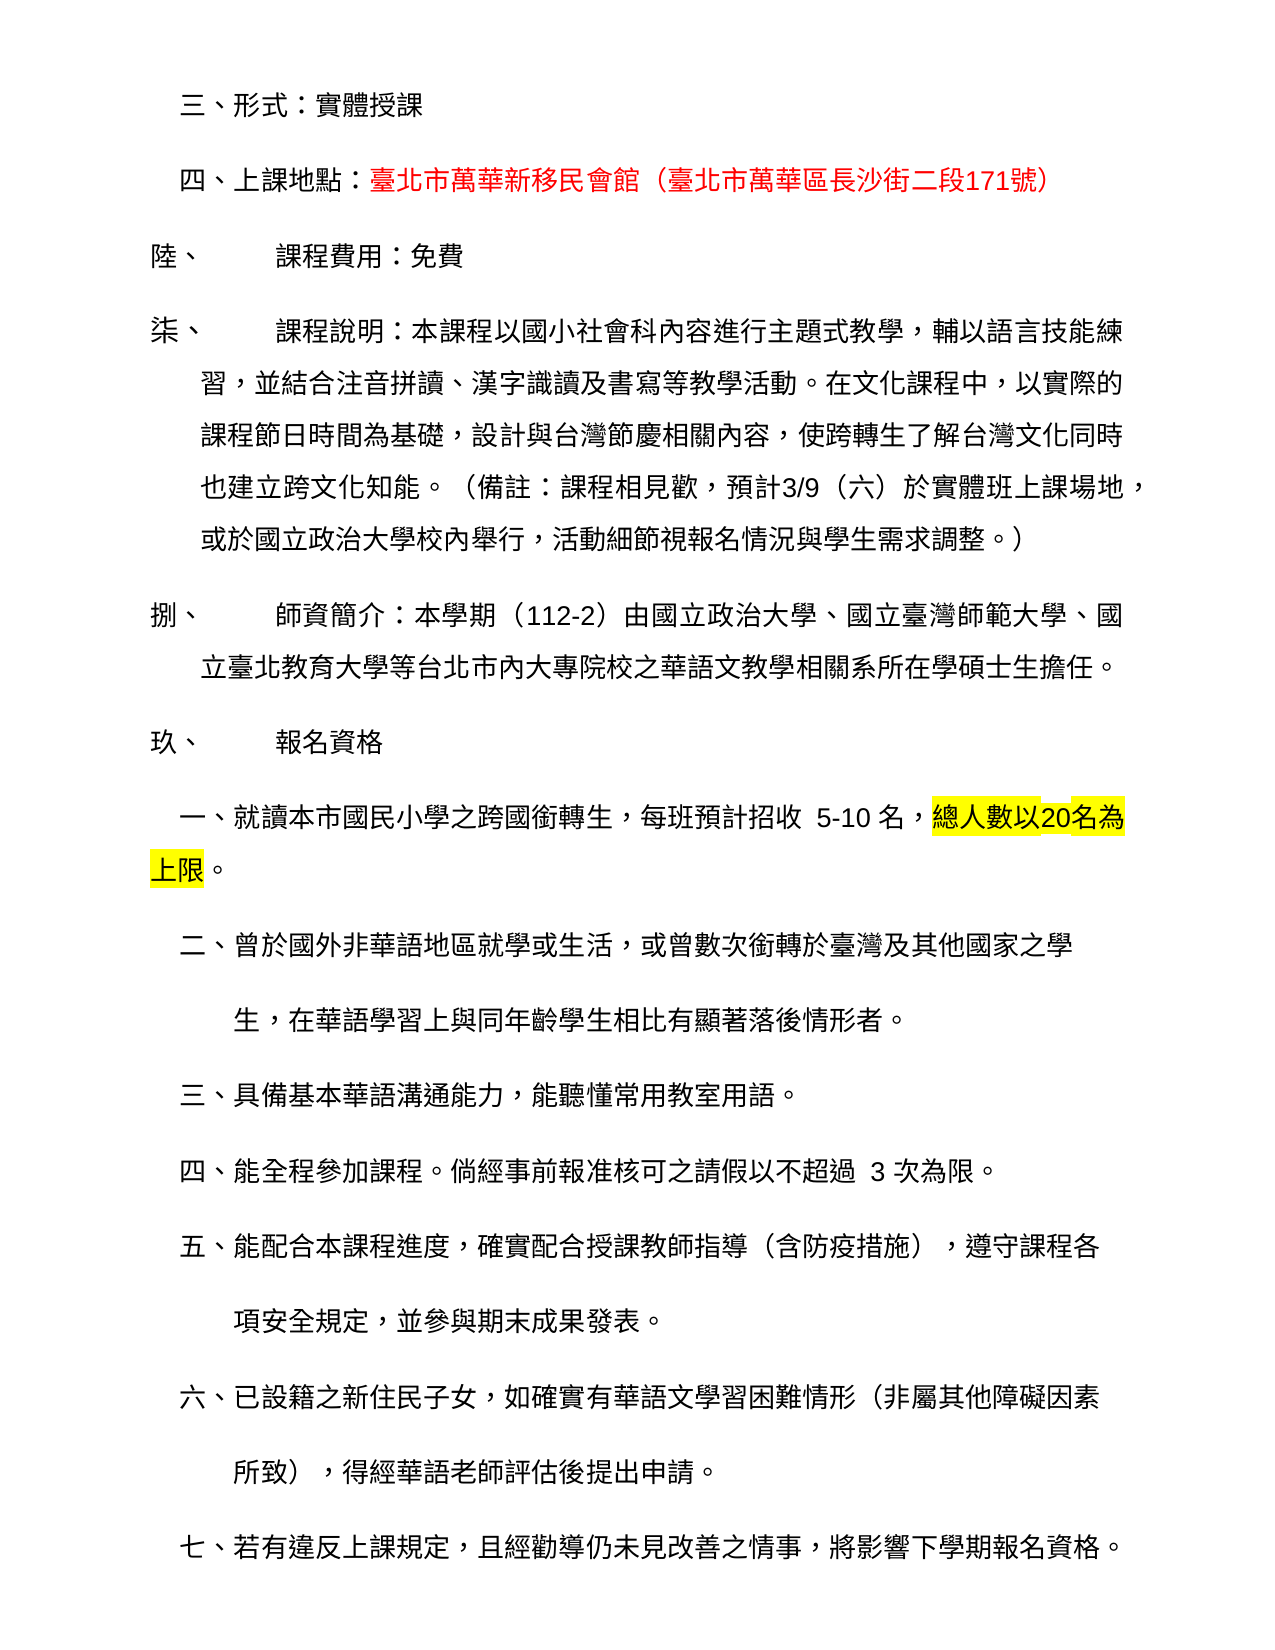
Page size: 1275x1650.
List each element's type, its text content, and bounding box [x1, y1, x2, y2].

text 生，在華語學習上與同年齡學生相比有顯著落後情形者。 [150, 989, 1125, 1041]
text 所致），得經華語老師評估後提出申請。 [150, 1441, 1125, 1493]
text 七、若有違反上課規定，且經勸導仍未見改善之情事，將影響下學期報名資格。 [150, 1516, 1125, 1568]
text 項安全規定，並參與期末成果發表。 [150, 1290, 1125, 1342]
text 五、能配合本課程進度，確實配合授課教師指導（含防疫措施），遵守課程各 [150, 1215, 1125, 1267]
text 六、已設籍之新住民子女，如確實有華語文學習困難情形（非屬其他障礙因素 [150, 1365, 1125, 1417]
text 三、具備基本華語溝通能力，能聽懂常用教室用語。 [150, 1064, 1125, 1116]
text 二、曾於國外非華語地區就學或生活，或曾數次銜轉於臺灣及其他國家之學 [150, 913, 1125, 966]
text 一、就讀本市國民小學之跨國銜轉生，每班預計招收 5-10 名，總人數以20名為上限。 [150, 786, 1125, 890]
list 報名資格 [150, 711, 1125, 763]
text 四、上課地點：臺北市萬華新移民會館（臺北市萬華區長沙街二段171號） [150, 149, 1125, 201]
list 師資簡介：本學期（112-2）由國立政治大學、國立臺灣師範大學、國立臺北教育大學等台北市內大專院校之華語文教學相關系所在學碩士生擔任。 [150, 583, 1125, 688]
text 三、形式：實體授課 [150, 74, 1125, 126]
list 課程說明：本課程以國小社會科內容進行主題式教學，輔以語言技能練習，並結合注音拼讀、漢字識讀及書寫等教學活動。在文化課程中，以實際的課程節日時間為基礎，設計與台灣節慶相關內容，使跨轉生了解台灣文化同時也建立跨文化知能。（備註：課程相見歡，預計3/9（六）於實體班上課場地，或於國立政治大學校內舉行，活動細節視報名情況與學生需求調整。） [150, 300, 1125, 560]
list 課程費用：免費 [150, 224, 1125, 277]
text 四、能全程參加課程。倘經事前報准核可之請假以不超過 3 次為限。 [150, 1139, 1125, 1192]
